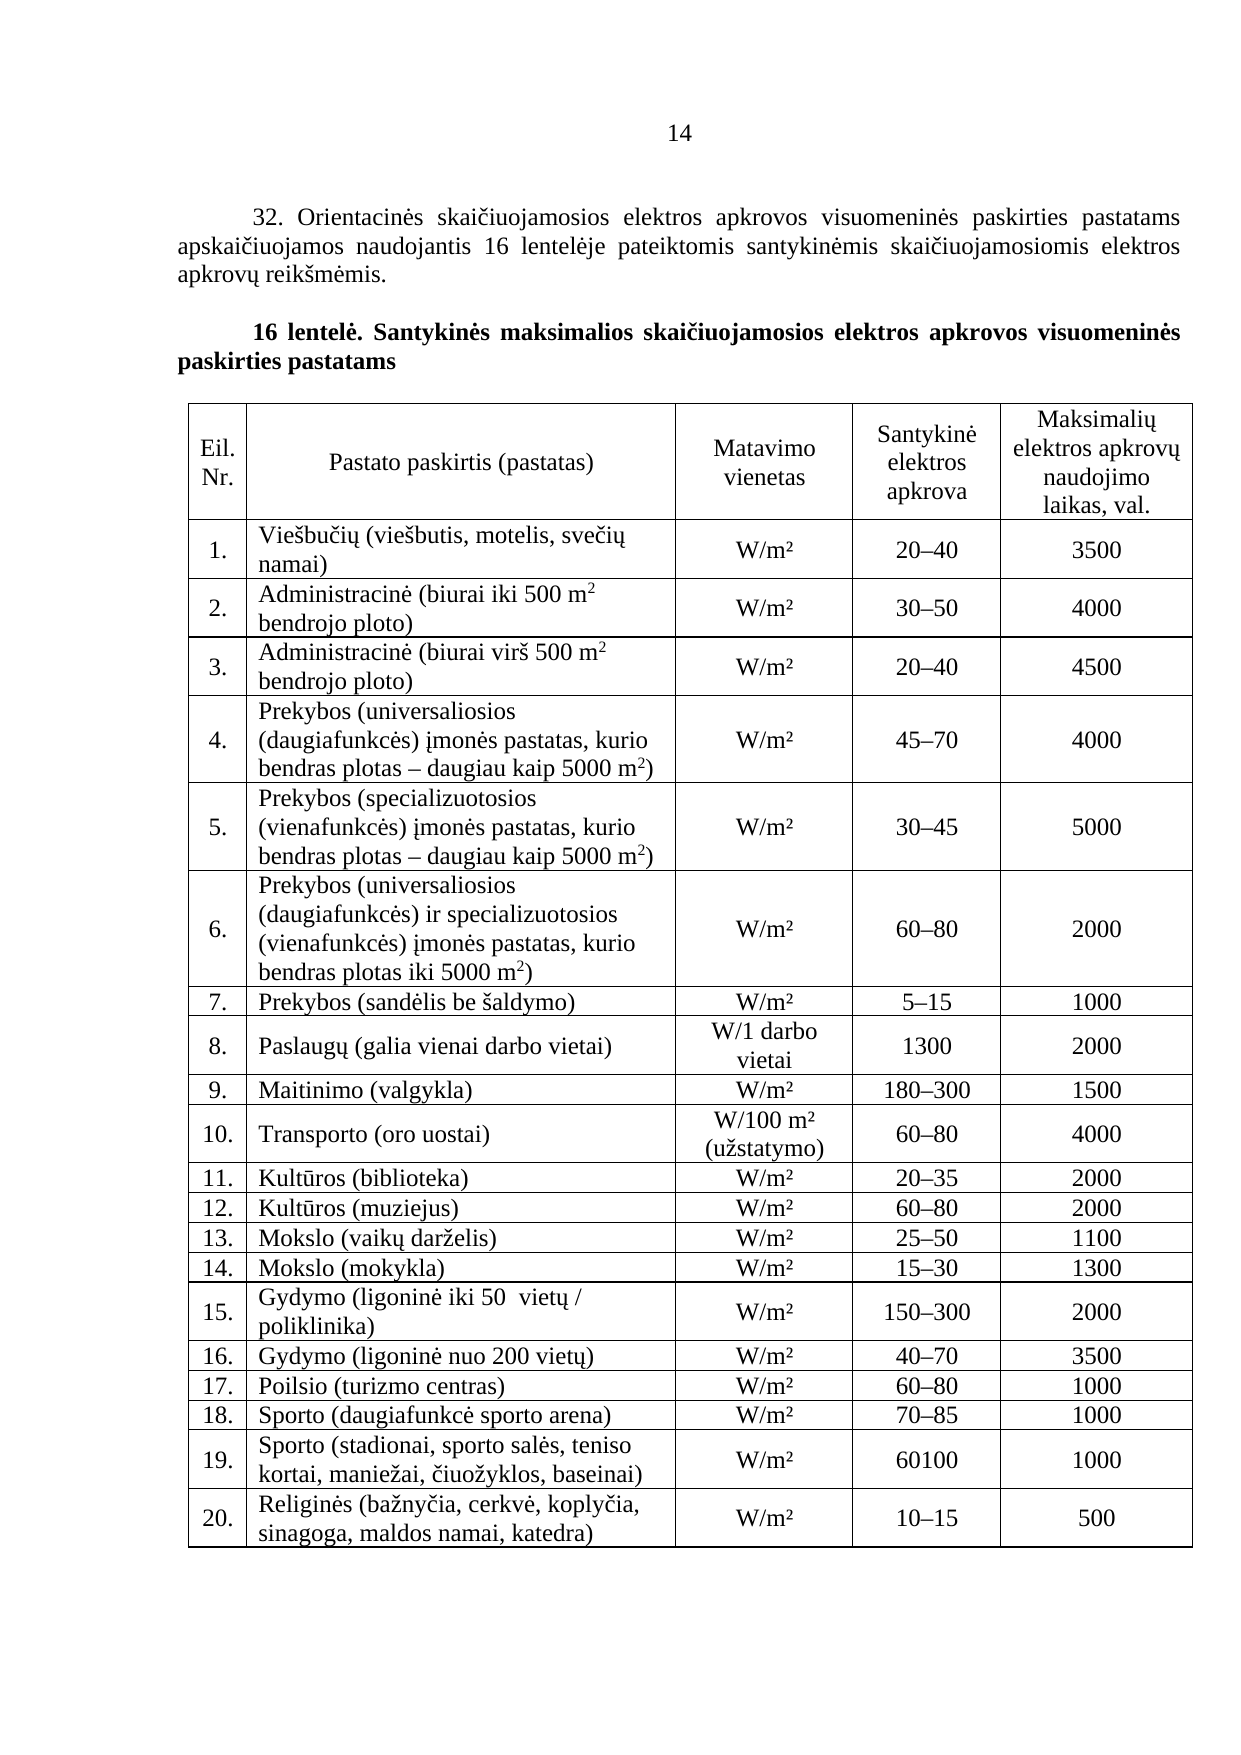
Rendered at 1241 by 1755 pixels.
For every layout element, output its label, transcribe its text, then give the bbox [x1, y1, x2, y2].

table_cell 5. [189, 783, 246, 869]
table_cell 7. [189, 987, 246, 1015]
table_cell 6. [189, 871, 246, 986]
table_cell 60100 [853, 1430, 1000, 1488]
table_cell 20–35 [853, 1163, 1000, 1192]
table_header Maksimalių elektros apkrovų naudojimo laikas, val. [1001, 404, 1192, 519]
table_cell Administracinė (biurai iki 500 m2 bendrojo ploto) [247, 579, 675, 636]
text 32. Orientacinės skaičiuojamosios elektros apkrovos visuomeninės paskirties pastatams apskaičiuojamos naudojantis 16 lentelėje pateiktomis santykinėmis skaičiuojamosiomis elektros apkrovų reikšmėmis. [177, 202, 1181, 288]
table_cell W/100 m² (užstatymo) [676, 1105, 852, 1162]
table_cell 20. [189, 1489, 246, 1546]
table_cell 10–15 [853, 1489, 1000, 1546]
table_cell 1000 [1001, 1371, 1192, 1399]
table_cell Sporto (daugiafunkcė sporto arena) [247, 1401, 675, 1429]
table_cell 180–300 [853, 1075, 1000, 1104]
table_cell 10. [189, 1105, 246, 1162]
table_cell Maitinimo (valgykla) [247, 1075, 675, 1104]
table_cell Prekybos (sandėlis be šaldymo) [247, 987, 675, 1015]
table_cell Gydymo (ligoninė iki 50 vietų / poliklinika) [247, 1283, 675, 1340]
text 16 lentelė. Santykinės maksimalios skaičiuojamosios elektros apkrovos visuomeninės paskirties pastatams [177, 317, 1181, 374]
table_cell W/m² [676, 520, 852, 578]
table_cell W/m² [676, 871, 852, 986]
table_cell 4. [189, 696, 246, 782]
table_cell Sporto (stadionai, sporto salės, teniso kortai, maniežai, čiuožyklos, baseinai) [247, 1430, 675, 1488]
table_cell Prekybos (specializuotosios (vienafunkcės) įmonės pastatas, kurio bendras plotas – daugiau kaip 5000 m2) [247, 783, 675, 869]
table_cell Mokslo (vaikų darželis) [247, 1223, 675, 1252]
table_cell 150–300 [853, 1283, 1000, 1340]
table_cell 3500 [1001, 520, 1192, 578]
table_cell W/m² [676, 1163, 852, 1192]
table_cell 1300 [1001, 1253, 1192, 1281]
table_cell Transporto (oro uostai) [247, 1105, 675, 1162]
table_cell 60–80 [853, 1371, 1000, 1399]
table_cell Religinės (bažnyčia, cerkvė, koplyčia, sinagoga, maldos namai, katedra) [247, 1489, 675, 1546]
table_cell 17. [189, 1371, 246, 1399]
table_cell W/1 darbo vietai [676, 1016, 852, 1074]
table_cell 2000 [1001, 1163, 1192, 1192]
table_cell 70–85 [853, 1401, 1000, 1429]
table_cell W/m² [676, 579, 852, 636]
table_cell Kultūros (biblioteka) [247, 1163, 675, 1192]
table_cell 3500 [1001, 1341, 1192, 1370]
table_cell 1000 [1001, 987, 1192, 1015]
table_cell 1000 [1001, 1430, 1192, 1488]
table_cell W/m² [676, 1283, 852, 1340]
table_cell 19. [189, 1430, 246, 1488]
table_cell Administracinė (biurai virš 500 m2 bendrojo ploto) [247, 638, 675, 695]
table_cell Gydymo (ligoninė nuo 200 vietų) [247, 1341, 675, 1370]
table_cell 5000 [1001, 783, 1192, 869]
table_cell 4000 [1001, 1105, 1192, 1162]
table_cell 2000 [1001, 1193, 1192, 1222]
table_cell W/m² [676, 1253, 852, 1281]
table_cell Prekybos (universaliosios (daugiafunkcės) įmonės pastatas, kurio bendras plotas – daugiau kaip 5000 m2) [247, 696, 675, 782]
table_cell 14. [189, 1253, 246, 1281]
table_cell 12. [189, 1193, 246, 1222]
table_cell 20–40 [853, 520, 1000, 578]
table_cell W/m² [676, 696, 852, 782]
table_cell W/m² [676, 1371, 852, 1399]
table_cell 8. [189, 1016, 246, 1074]
table_cell W/m² [676, 638, 852, 695]
table_cell 1. [189, 520, 246, 578]
table_cell 16. [189, 1341, 246, 1370]
table_cell W/m² [676, 1489, 852, 1546]
table_cell 2000 [1001, 1016, 1192, 1074]
table_cell W/m² [676, 1193, 852, 1222]
table_cell 45–70 [853, 696, 1000, 782]
table_cell W/m² [676, 987, 852, 1015]
table_cell 2000 [1001, 871, 1192, 986]
table_cell 4000 [1001, 696, 1192, 782]
table_cell 13. [189, 1223, 246, 1252]
table_cell 40–70 [853, 1341, 1000, 1370]
table_cell 11. [189, 1163, 246, 1192]
table_cell Poilsio (turizmo centras) [247, 1371, 675, 1399]
table_header Eil. Nr. [189, 404, 246, 519]
table_cell 60–80 [853, 871, 1000, 986]
table_cell 15. [189, 1283, 246, 1340]
table_cell W/m² [676, 1341, 852, 1370]
table_cell 1300 [853, 1016, 1000, 1074]
table_cell Mokslo (mokykla) [247, 1253, 675, 1281]
table_cell 20–40 [853, 638, 1000, 695]
table_cell 60–80 [853, 1193, 1000, 1222]
table_cell Prekybos (universaliosios (daugiafunkcės) ir specializuotosios (vienafunkcės) įmonės pastatas, kurio bendras plotas iki 5000 m2) [247, 871, 675, 986]
table_cell W/m² [676, 1430, 852, 1488]
table_cell 2000 [1001, 1283, 1192, 1340]
table_cell 500 [1001, 1489, 1192, 1546]
table_cell 15–30 [853, 1253, 1000, 1281]
table_cell W/m² [676, 1223, 852, 1252]
table_cell 18. [189, 1401, 246, 1429]
table_cell 5–15 [853, 987, 1000, 1015]
table_cell 1000 [1001, 1401, 1192, 1429]
table_cell Paslaugų (galia vienai darbo vietai) [247, 1016, 675, 1074]
table_cell 60–80 [853, 1105, 1000, 1162]
table_cell Viešbučių (viešbutis, motelis, svečių namai) [247, 520, 675, 578]
table_cell 1500 [1001, 1075, 1192, 1104]
table_cell 9. [189, 1075, 246, 1104]
table_header Santykinė elektros apkrova [853, 404, 1000, 519]
table_cell W/m² [676, 1401, 852, 1429]
table_header Matavimo vienetas [676, 404, 852, 519]
table_cell 4000 [1001, 579, 1192, 636]
table_cell 1100 [1001, 1223, 1192, 1252]
table_cell 2. [189, 579, 246, 636]
table_cell Kultūros (muziejus) [247, 1193, 675, 1222]
table_header Pastato paskirtis (pastatas) [247, 404, 675, 519]
table_cell 30–50 [853, 579, 1000, 636]
table_cell 3. [189, 638, 246, 695]
table_cell 30–45 [853, 783, 1000, 869]
table_cell 4500 [1001, 638, 1192, 695]
table_cell W/m² [676, 783, 852, 869]
table_cell W/m² [676, 1075, 852, 1104]
table_cell 25–50 [853, 1223, 1000, 1252]
